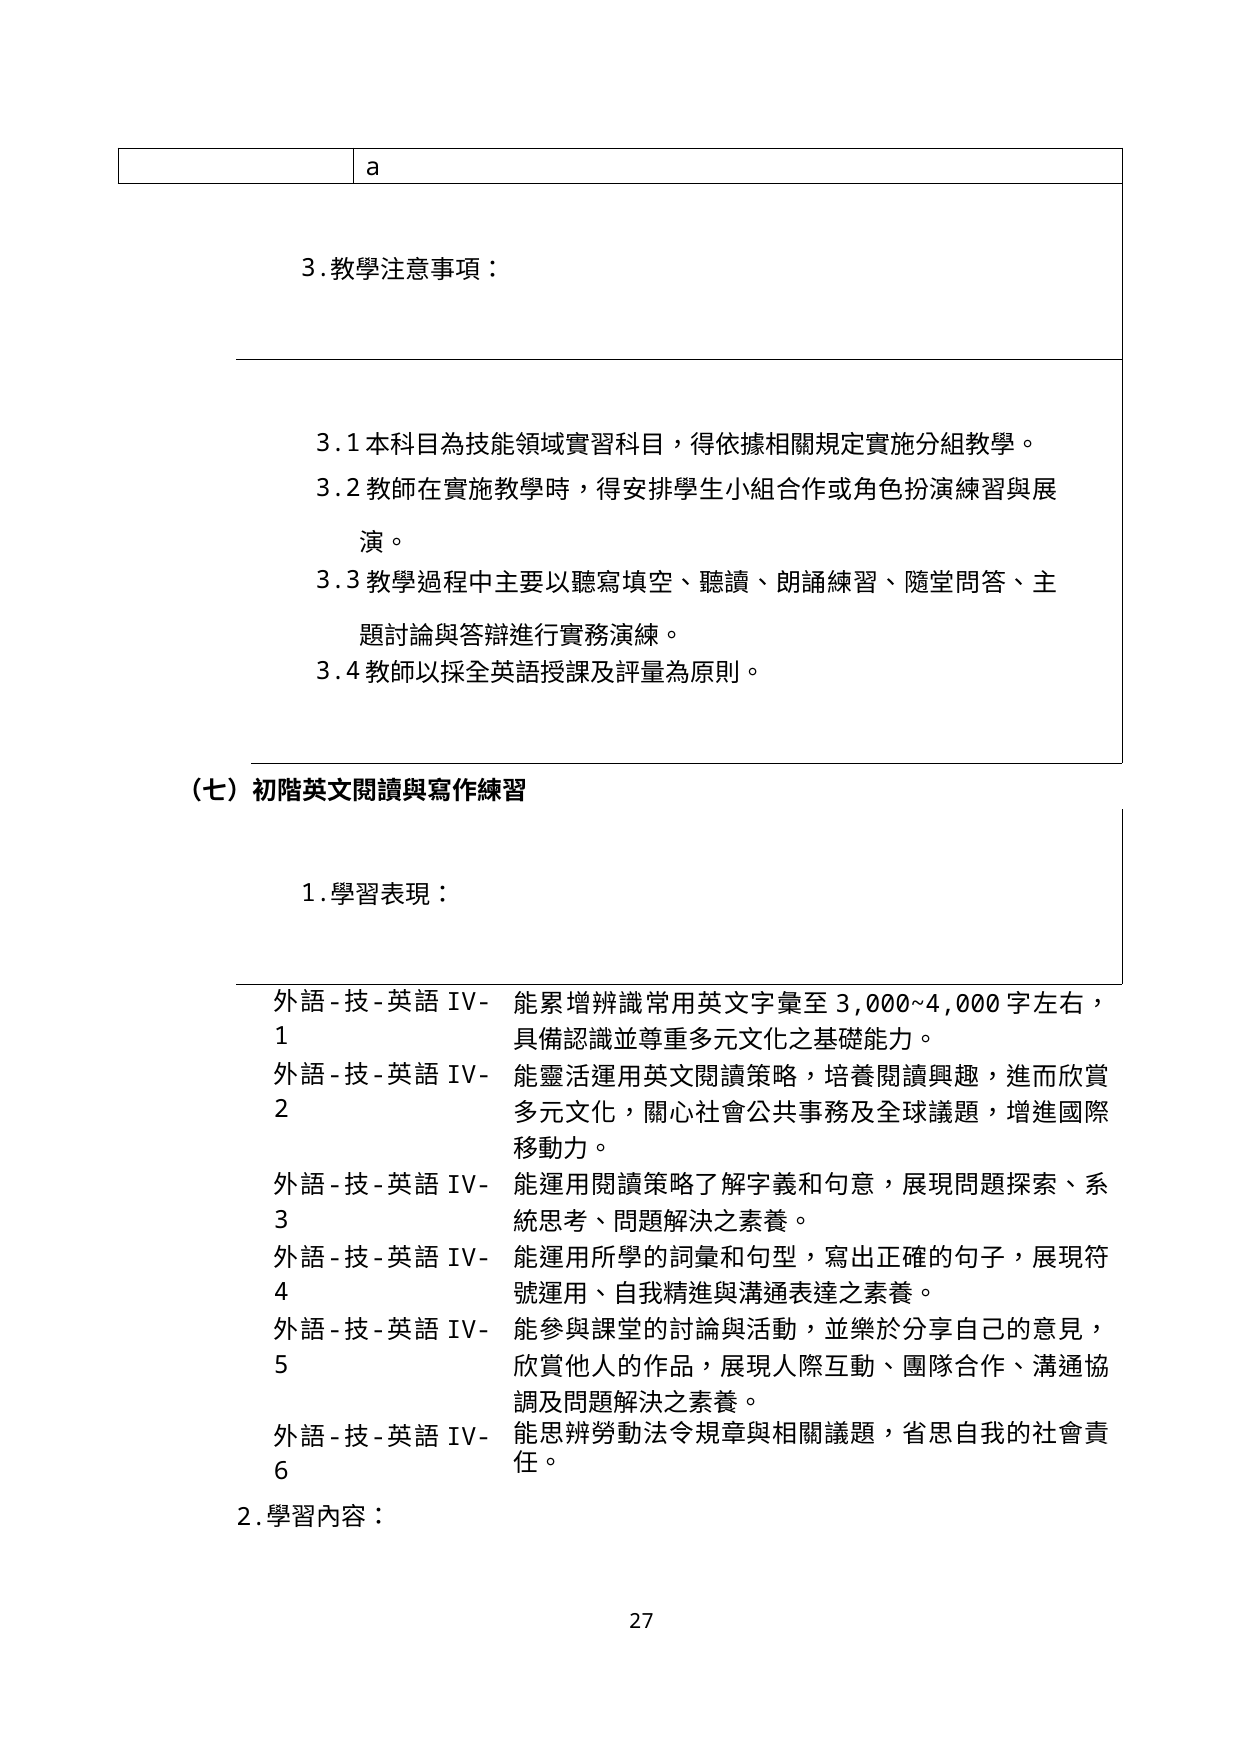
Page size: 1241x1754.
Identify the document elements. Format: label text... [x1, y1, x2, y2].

text 3.教學注意事項： [236, 184, 1122, 359]
table_cell 外語-技-英語IV-3 [262, 1165, 502, 1237]
table_cell [119, 149, 353, 183]
table_cell 能思辨勞動法令規章與相關議題，省思自我的社會責任。 [502, 1419, 1122, 1487]
text （七）初階英文閱讀與寫作練習 [168, 763, 1122, 809]
text 3.2教師在實施教學時，得安排學生小組合作或角色扮演練習與展演。 [251, 469, 1122, 561]
table_header 外語-技-英語IV-1 [262, 984, 502, 1056]
table_cell a [354, 149, 635, 183]
text 3.3教學過程中主要以聽寫填空、聽讀、朗誦練習、隨堂問答、主題討論與答辯進行實務演練。 [251, 561, 1122, 652]
table_cell 能運用閱讀策略了解字義和句意，展現問題探索、系統思考、問題解決之素養。 [502, 1165, 1122, 1237]
table_cell 能參與課堂的討論與活動，並樂於分享自己的意見，欣賞他人的作品，展現人際互動、團隊合作、溝通協調及問題解決之素養。 [502, 1310, 1122, 1419]
table_header 能累增辨識常用英文字彙至3,000~4,000字左右，具備認識並尊重多元文化之基礎能力。 [502, 984, 1122, 1056]
text 3.1本科目為技能領域實習科目，得依據相關規定實施分組教學。 [251, 359, 1122, 469]
text 1.學習表現： [236, 809, 1122, 984]
table_cell 外語-技-英語IV-2 [262, 1056, 502, 1165]
table_cell 外語-技-英語IV-5 [262, 1310, 502, 1419]
text 2.學習內容： [236, 1487, 1122, 1533]
table_cell 能靈活運用英文閱讀策略，培養閱讀興趣，進而欣賞多元文化，關心社會公共事務及全球議題，增進國際移動力。 [502, 1056, 1122, 1165]
table_cell 外語-技-英語IV-6 [262, 1419, 502, 1487]
table_cell 外語-技-英語IV-4 [262, 1238, 502, 1310]
table_cell [635, 149, 1122, 183]
text 3.4教師以採全英語授課及評量為原則。 [251, 652, 1122, 763]
table_cell 能運用所學的詞彙和句型，寫出正確的句子，展現符號運用、自我精進與溝通表達之素養。 [502, 1238, 1122, 1310]
